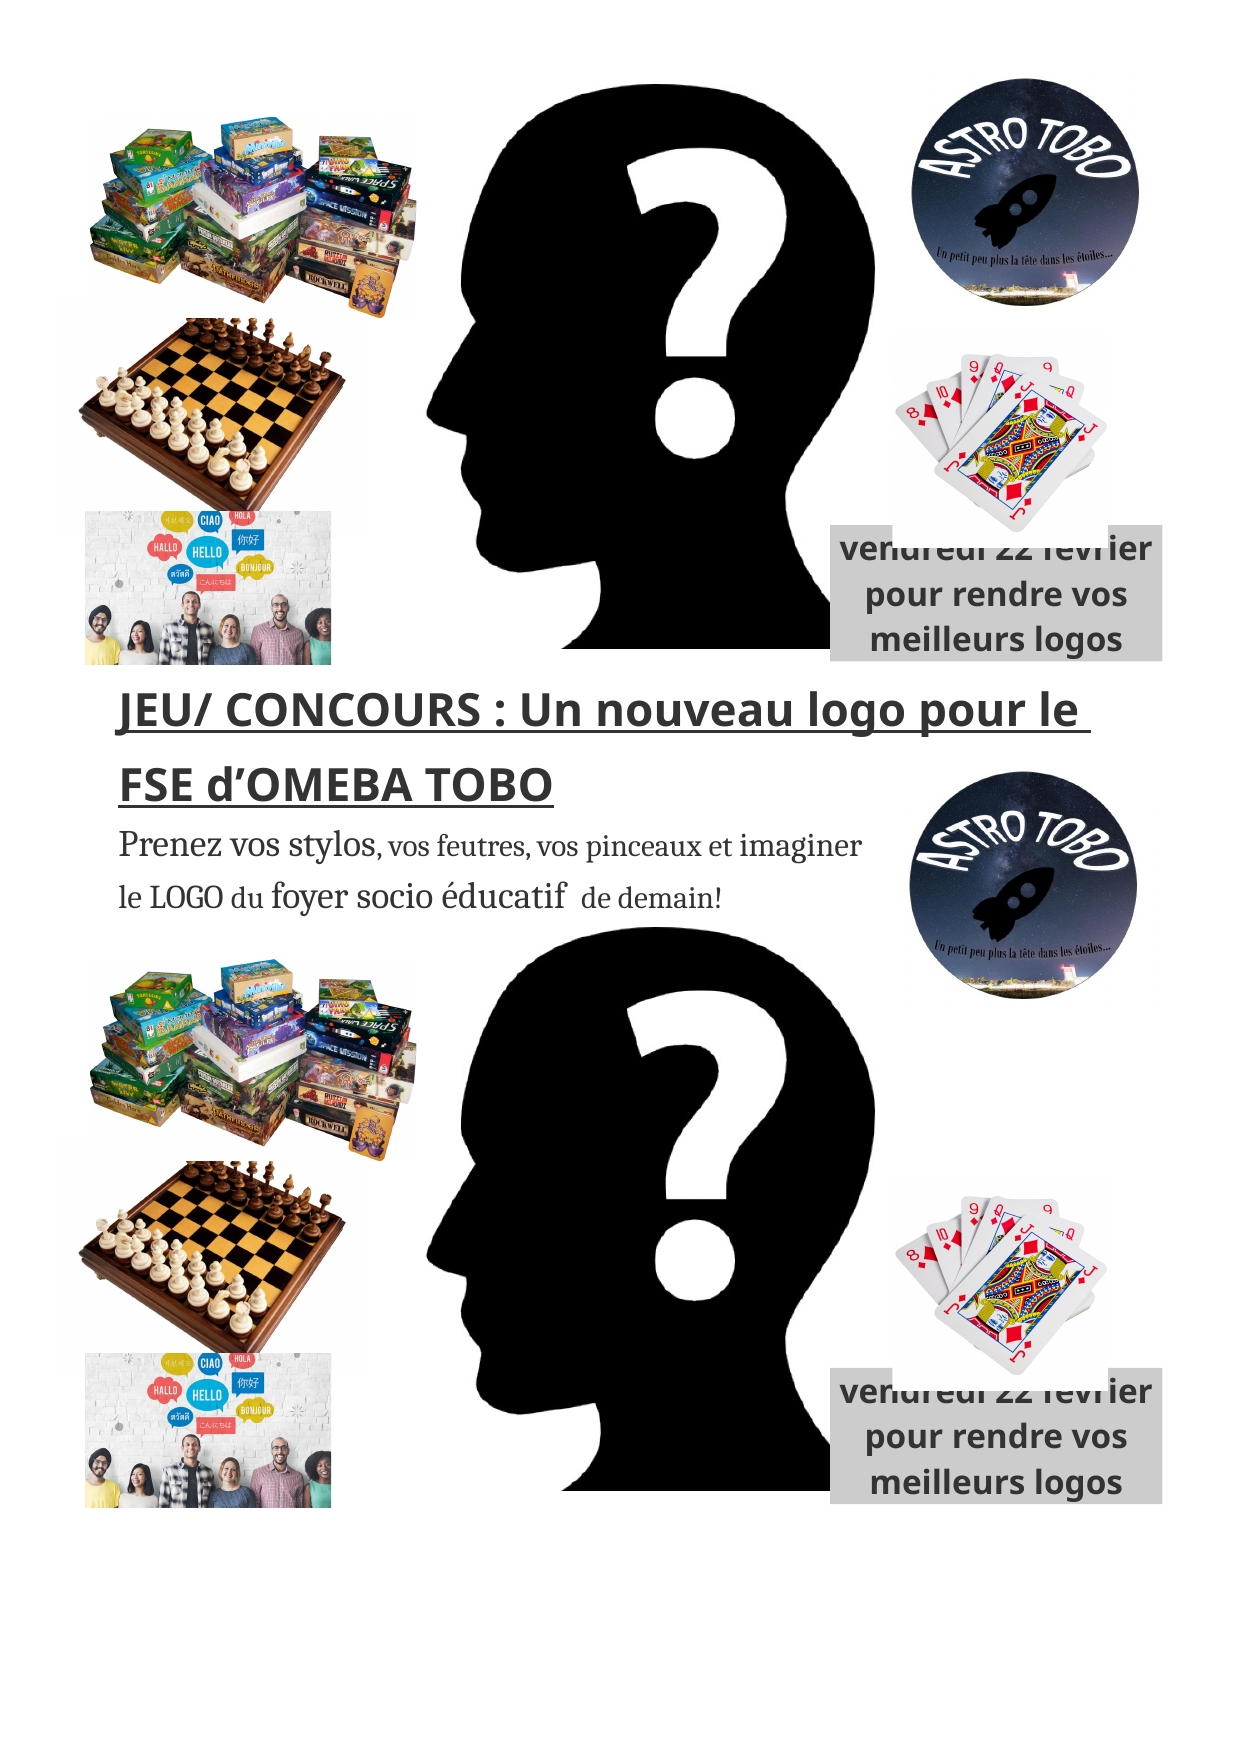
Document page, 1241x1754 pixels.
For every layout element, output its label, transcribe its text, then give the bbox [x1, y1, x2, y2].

picture [53, 63, 1165, 665]
picture [53, 756, 1163, 1508]
text JEU/ CONCOURS : Un nouveau logo pour le FSE d’OMEBA TOBO Prenez vos stylos, vos feutres, vos pinceaux et imaginer le LOGO du foyer socio éducatif de demain! [118, 609, 1122, 918]
